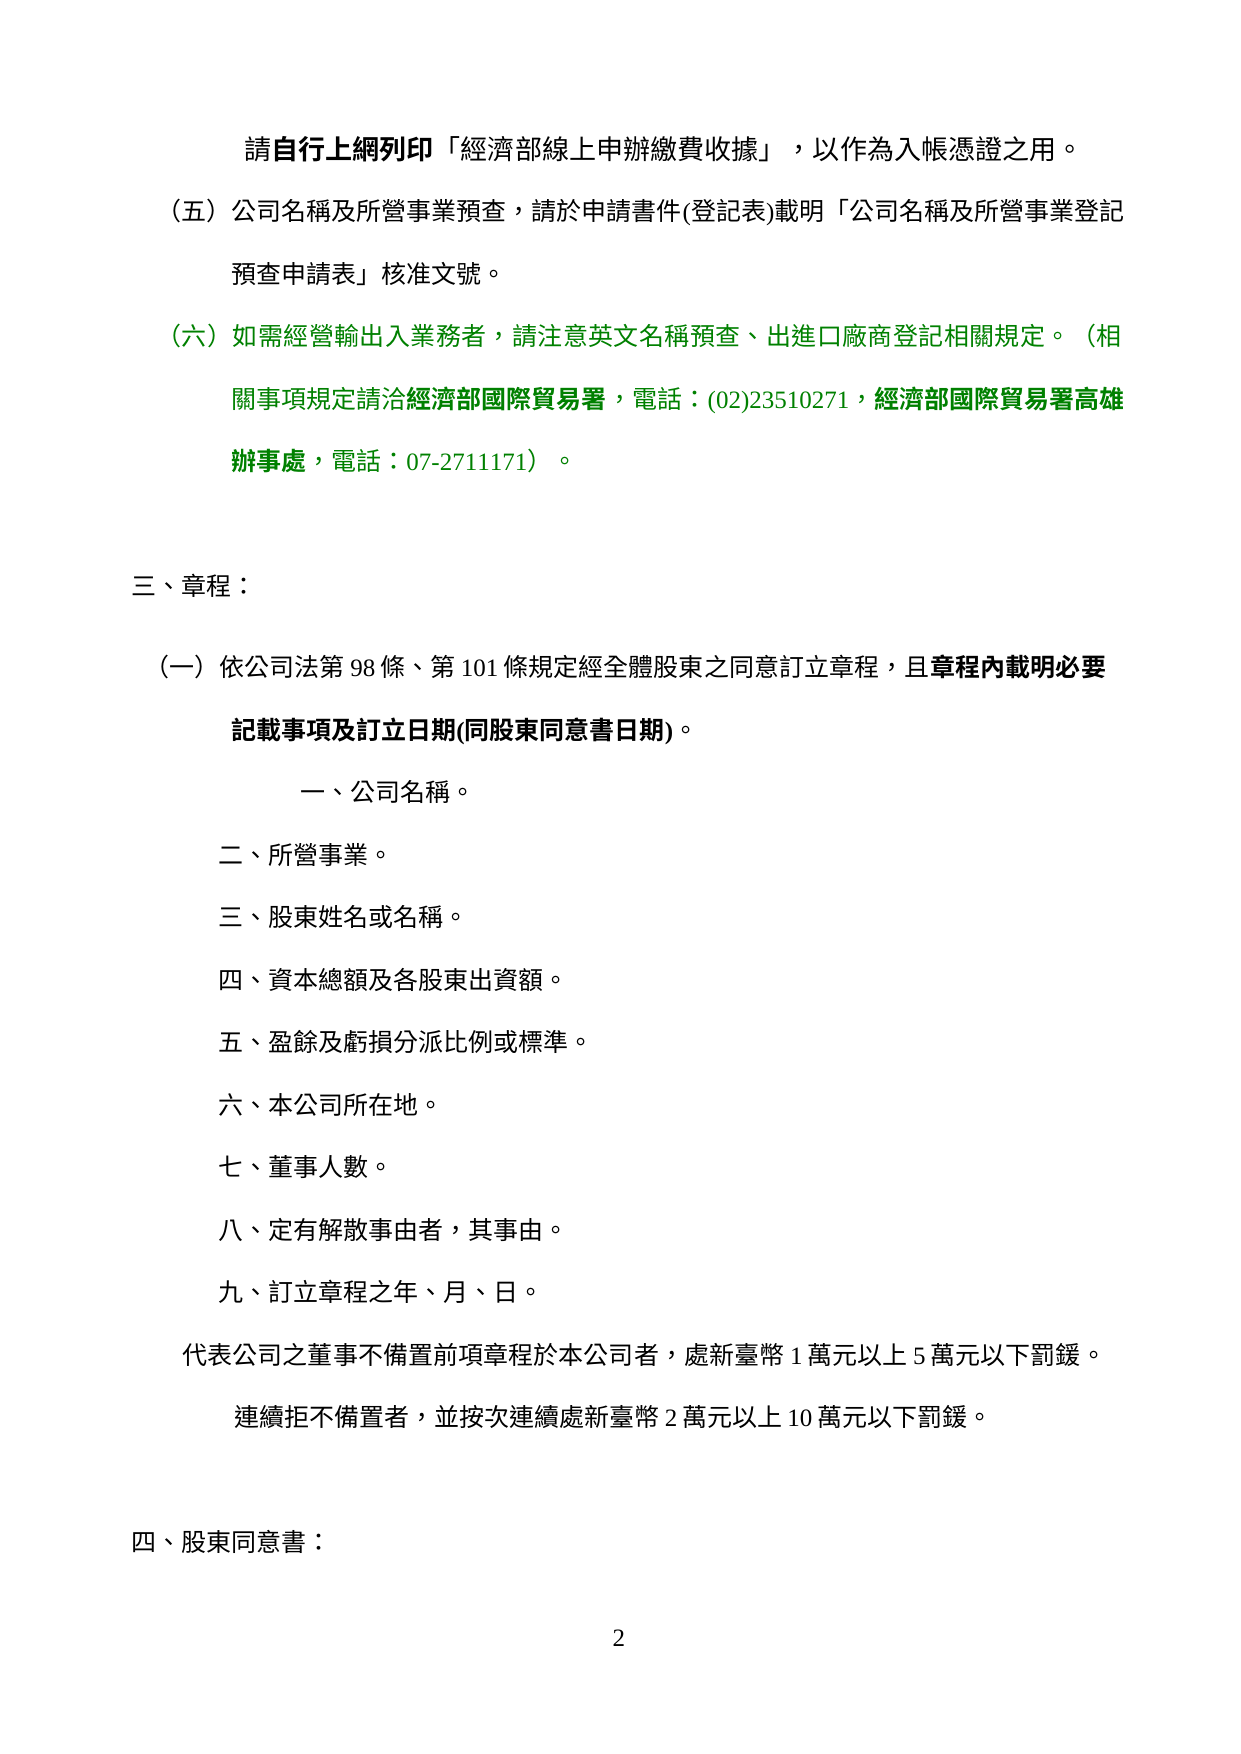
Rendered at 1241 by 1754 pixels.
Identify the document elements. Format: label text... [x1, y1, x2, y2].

text （一）依公司法第98條、第101條規定經全體股東之同意訂立章程，且章程內載明必要記載事項及訂立日期(同股東同意書日期)。 [131, 624, 1106, 749]
text 一、公司名稱。 [131, 749, 1106, 812]
text 七、董事人數。 [131, 1124, 1106, 1187]
text 六、本公司所在地。 [131, 1062, 1106, 1124]
text 三、股東姓名或名稱。 [131, 874, 1106, 937]
text 五、盈餘及虧損分派比例或標準。 [131, 999, 1106, 1062]
text （六）如需經營輸出入業務者，請注意英文名稱預查、出進口廠商登記相關規定。（相關事項規定請洽經濟部國際貿易署，電話：(02)23510271，經濟部國際貿易署高雄辦事處，電話：07-2711171）。 [156, 293, 1125, 481]
text （四）以郵寄（規費請以郵局郵政匯票或即期支票支付，抬頭註明「經濟部」）或臨櫃等方式申請，預查費用新臺幣300元。如以網路傳輸方式申請者，預查審查費新臺幣150元，繳款人經由網際網路方式繳納規費，請自行上網列印「經濟部線上申辦繳費收據」，以作為入帳憑證之用。 [158, 106, 1106, 168]
text 代表公司之董事不備置前項章程於本公司者，處新臺幣1萬元以上5萬元以下罰鍰。連續拒不備置者，並按次連續處新臺幣2萬元以上10萬元以下罰鍰。 [131, 1312, 1106, 1437]
text 三、章程： [131, 543, 1106, 606]
text 九、訂立章程之年、月、日。 [131, 1249, 1106, 1312]
text 二、所營事業。 [131, 812, 1106, 874]
text （五）公司名稱及所營事業預查，請於申請書件(登記表)載明「公司名稱及所營事業登記預查申請表」核准文號。 [156, 168, 1125, 293]
text 四、股東同意書： [131, 1499, 1106, 1562]
text 八、定有解散事由者，其事由。 [131, 1187, 1106, 1249]
text 四、資本總額及各股東出資額。 [131, 937, 1106, 999]
